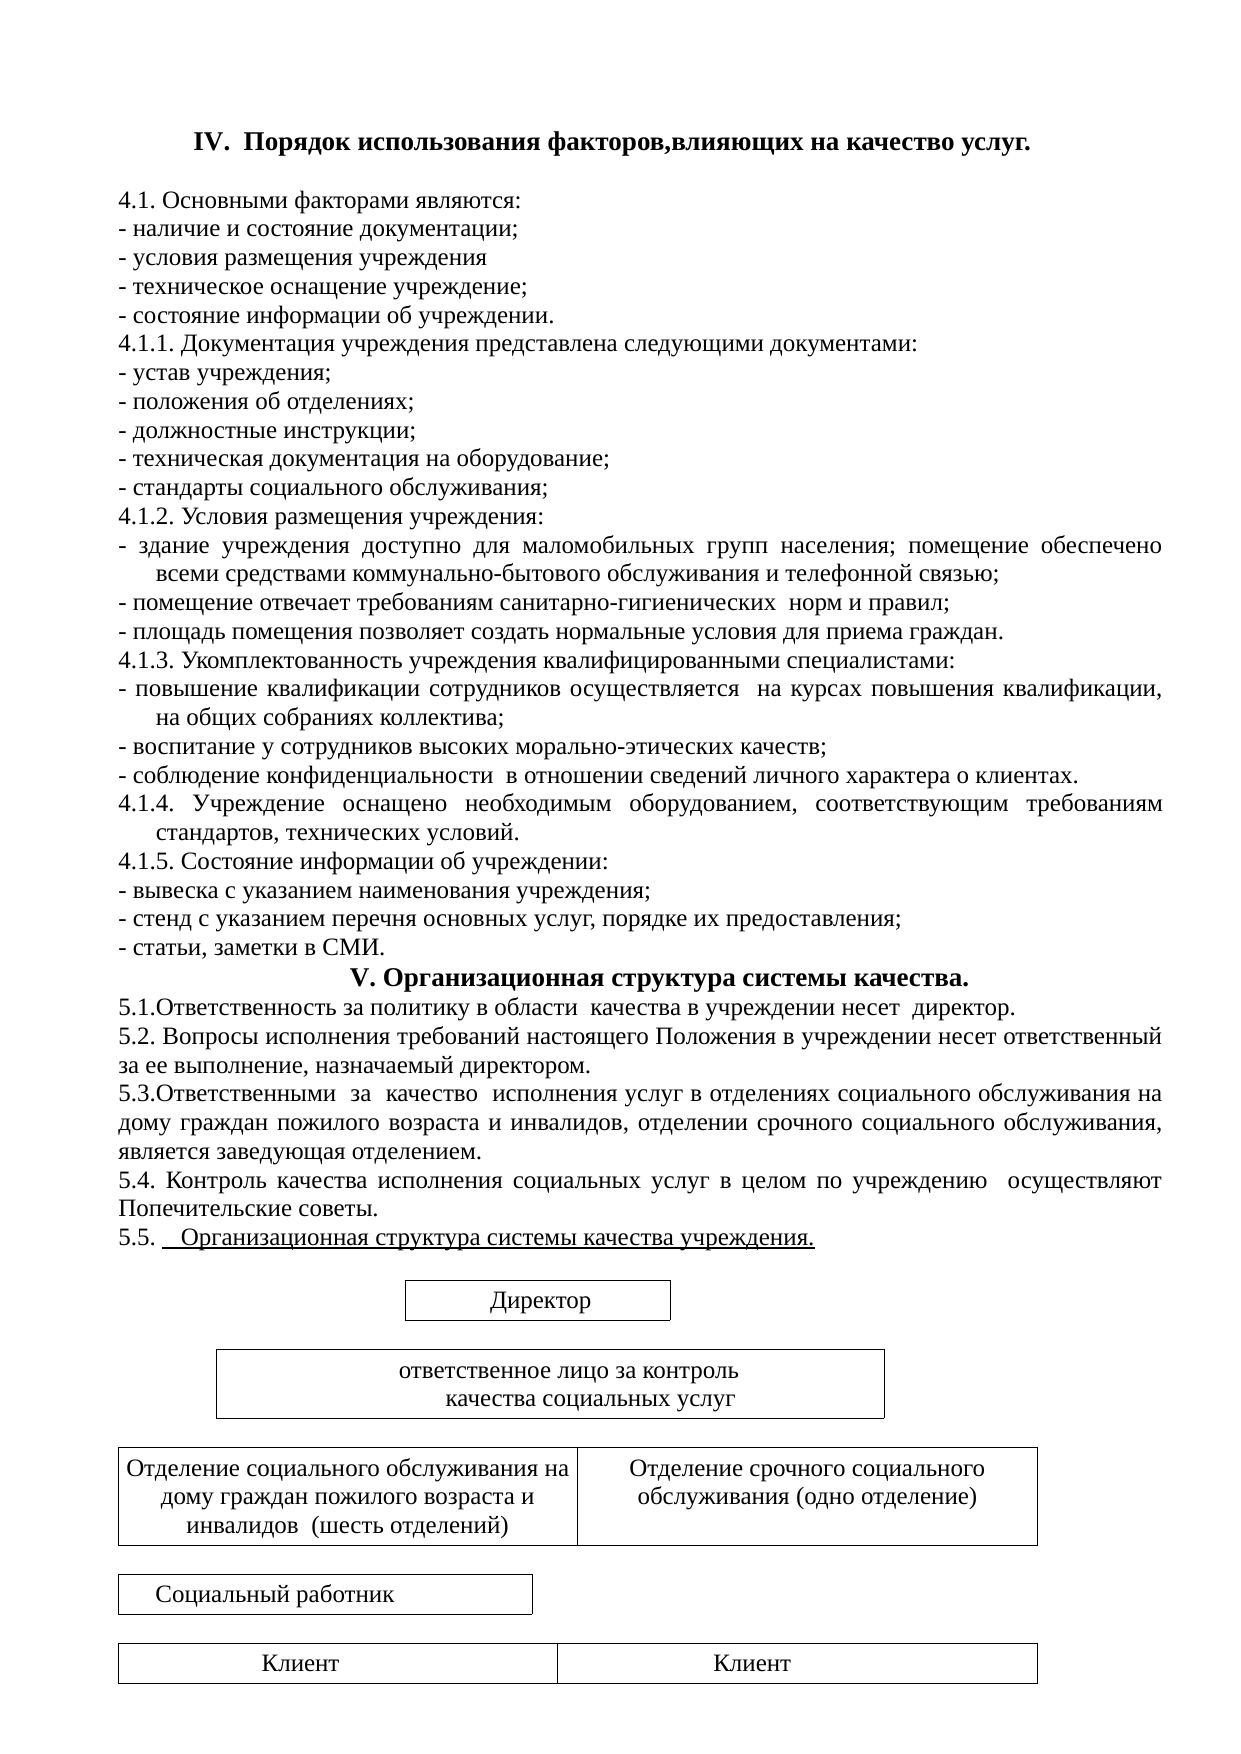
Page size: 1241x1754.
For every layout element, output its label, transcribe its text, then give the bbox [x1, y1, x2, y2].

table_header Социальный работник [119, 1575, 532, 1614]
text - стандарты социального обслуживания; [118, 472, 1163, 501]
table_header Отделение срочного социального обслуживания (одно отделение) [578, 1448, 1037, 1544]
table_header Директор [406, 1281, 670, 1320]
text - устав учреждения; [118, 357, 1163, 386]
table_header ответственное лицо за контроль качества социальных услуг [217, 1350, 884, 1418]
table_header Клиент [558, 1644, 1037, 1683]
table_header Клиент [119, 1644, 557, 1683]
text - вывеска с указанием наименования учреждения; [118, 875, 1163, 903]
text - состояние информации об учреждении. [118, 300, 1163, 328]
text - техническая документация на оборудование; [118, 443, 1163, 472]
text V. Организационная структура системы качества. [156, 961, 1163, 992]
text - воспитание у сотрудников высоких морально-этических качеств; [118, 731, 1163, 760]
text 4.1.4. Учреждение оснащено необходимым оборудованием, соответствующим требованиям стандартов, технических условий. [118, 788, 1163, 846]
text - помещение отвечает требованиям санитарно-гигиенических норм и правил; [118, 587, 1163, 616]
text 5.4. Контроль качества исполнения социальных услуг в целом по учреждению осуществляют Попечительские советы. [118, 1165, 1163, 1222]
text 5.1.Ответственность за политику в области качества в учреждении несет директор. [118, 992, 1163, 1021]
text 4.1. Основными факторами являются: [118, 185, 1163, 213]
text 4.1.5. Состояние информации об учреждении: [118, 846, 1163, 875]
text 4.1.3. Укомплектованность учреждения квалифицированными специалистами: [118, 645, 1163, 673]
text 5.3.Ответственными за качество исполнения услуг в отделениях социального обслуживания на дому граждан пожилого возраста и инвалидов, отделении срочного социального обслуживания, является заведующая отделением. [118, 1078, 1163, 1165]
text - площадь помещения позволяет создать нормальные условия для приема граждан. [118, 616, 1163, 645]
text IV. Порядок использования факторов,влияющих на качество услуг. [193, 125, 1163, 156]
text 5.2. Вопросы исполнения требований настоящего Положения в учреждении несет ответственный за ее выполнение, назначаемый директором. [118, 1021, 1163, 1078]
text - положения об отделениях; [118, 386, 1163, 415]
text - соблюдение конфиденциальности в отношении сведений личного характера о клиентах. [118, 760, 1163, 788]
text - условия размещения учреждения [118, 242, 1163, 271]
text - должностные инструкции; [118, 415, 1163, 443]
text 5.5. Организационная структура системы качества учреждения. [118, 1222, 1163, 1251]
text - повышение квалификации сотрудников осуществляется на курсах повышения квалификации, на общих собраниях коллектива; [118, 673, 1163, 731]
text - стенд с указанием перечня основных услуг, порядке их предоставления; [118, 903, 1163, 932]
text 4.1.1. Документация учреждения представлена следующими документами: [118, 328, 1163, 357]
text - наличие и состояние документации; [118, 213, 1163, 242]
text - статьи, заметки в СМИ. [118, 932, 1163, 961]
text - здание учреждения доступно для маломобильных групп населения; помещение обеспечено всеми средствами коммунально-бытового обслуживания и телефонной связью; [118, 530, 1163, 587]
table_header Отделение социального обслуживания на дому граждан пожилого возраста и инвалидов (шесть отделений) [119, 1448, 577, 1544]
text - техническое оснащение учреждение; [118, 271, 1163, 300]
text 4.1.2. Условия размещения учреждения: [118, 501, 1163, 530]
